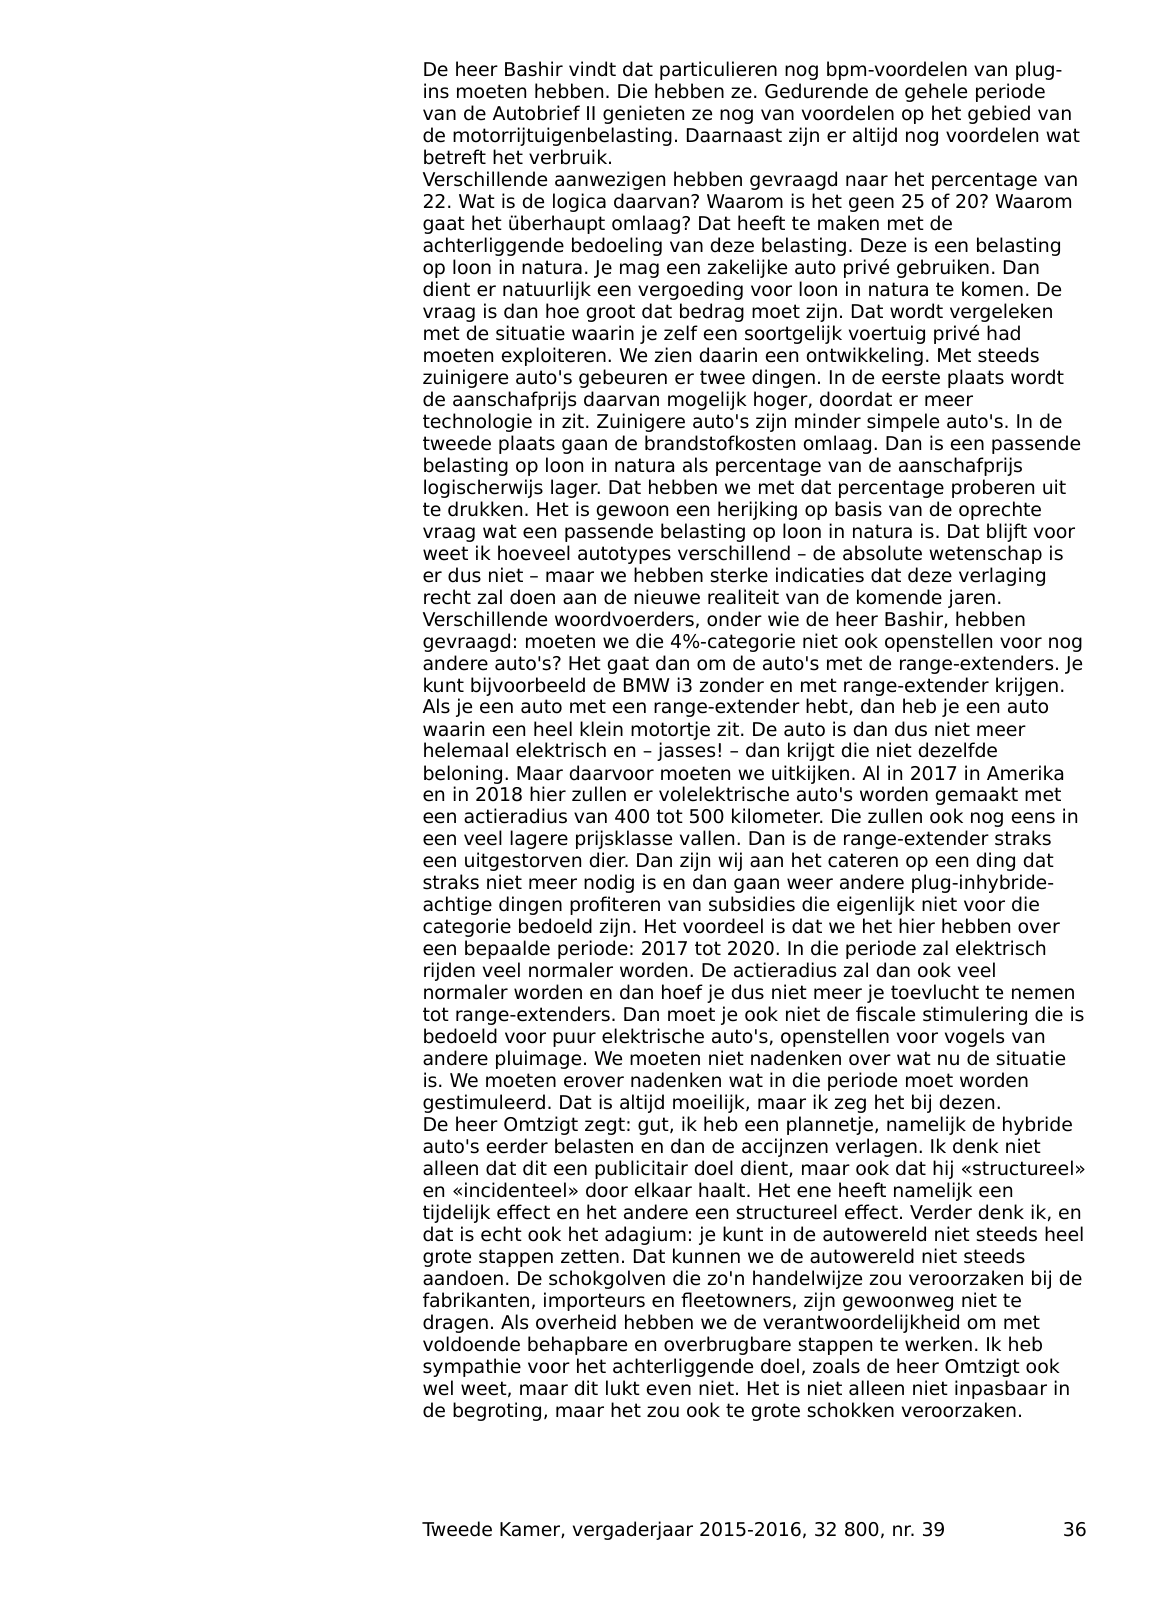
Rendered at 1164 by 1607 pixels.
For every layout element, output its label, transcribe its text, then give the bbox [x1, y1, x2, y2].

text Verschillende aanwezigen hebben gevraagd naar het percentage van 22. Wat is de logica daarvan? Waarom is het geen 25 of 20? Waarom gaat het überhaupt omlaag? Dat heeft te maken met de achterliggende bedoeling van deze belasting. Deze is een belasting op loon in natura. Je mag een zakelijke auto privé gebruiken. Dan dient er natuurlijk een vergoeding voor loon in natura te komen. De vraag is dan hoe groot dat bedrag moet zijn. Dat wordt vergeleken met de situatie waarin je zelf een soortgelijk voertuig privé had moeten exploiteren. We zien daarin een ontwikkeling. Met steeds zuinigere auto's gebeuren er twee dingen. In de eerste plaats wordt de aanschafprijs daarvan mogelijk hoger, doordat er meer technologie in zit. Zuinigere auto's zijn minder simpele auto's. In de tweede plaats gaan de brandstofkosten omlaag. Dan is een passende belasting op loon in natura als percentage van de aanschafprijs logischerwijs lager. Dat hebben we met dat percentage proberen uit te drukken. Het is gewoon een herijking op basis van de oprechte vraag wat een passende belasting op loon in natura is. Dat blijft voor weet ik hoeveel autotypes verschillend – de absolute wetenschap is er dus niet – maar we hebben sterke indicaties dat deze verlaging recht zal doen aan de nieuwe realiteit van de komende jaren. [422, 169, 1087, 608]
text Verschillende woordvoerders, onder wie de heer Bashir, hebben gevraagd: moeten we die 4%-categorie niet ook openstellen voor nog andere auto's? Het gaat dan om de auto's met de range-extenders. Je kunt bijvoorbeeld de BMW i3 zonder en met range-extender krijgen. Als je een auto met een range-extender hebt, dan heb je een auto waarin een heel klein motortje zit. De auto is dan dus niet meer helemaal elektrisch en – jasses! – dan krijgt die niet dezelfde beloning. Maar daarvoor moeten we uitkijken. Al in 2017 in Amerika en in 2018 hier zullen er volelektrische auto's worden gemaakt met een actieradius van 400 tot 500 kilometer. Die zullen ook nog eens in een veel lagere prijsklasse vallen. Dan is de range-extender straks een uitgestorven dier. Dan zijn wij aan het cateren op een ding dat straks niet meer nodig is en dan gaan weer andere plug-inhybride-achtige dingen profiteren van subsidies die eigenlijk niet voor die categorie bedoeld zijn. Het voordeel is dat we het hier hebben over een bepaalde periode: 2017 tot 2020. In die periode zal elektrisch rijden veel normaler worden. De actieradius zal dan ook veel normaler worden en dan hoef je dus niet meer je toevlucht te nemen tot range-extenders. Dan moet je ook niet de fiscale stimulering die is bedoeld voor puur elektrische auto's, openstellen voor vogels van andere pluimage. We moeten niet nadenken over wat nu de situatie is. We moeten erover nadenken wat in die periode moet worden gestimuleerd. Dat is altijd moeilijk, maar ik zeg het bij dezen. [422, 608, 1087, 1114]
text De heer Omtzigt zegt: gut, ik heb een plannetje, namelijk de hybride auto's eerder belasten en dan de accijnzen verlagen. Ik denk niet alleen dat dit een publicitair doel dient, maar ook dat hij «structureel» en «incidenteel» door elkaar haalt. Het ene heeft namelijk een tijdelijk effect en het andere een structureel effect. Verder denk ik, en dat is echt ook het adagium: je kunt in de autowereld niet steeds heel grote stappen zetten. Dat kunnen we de autowereld niet steeds aandoen. De schokgolven die zo'n handelwijze zou veroorzaken bij de fabrikanten, importeurs en fleetowners, zijn gewoonweg niet te dragen. Als overheid hebben we de verantwoordelijkheid om met voldoende behapbare en overbrugbare stappen te werken. Ik heb sympathie voor het achterliggende doel, zoals de heer Omtzigt ook wel weet, maar dit lukt even niet. Het is niet alleen niet inpasbaar in de begroting, maar het zou ook te grote schokken veroorzaken. [422, 1114, 1087, 1422]
text De heer Bashir vindt dat particulieren nog bpm-voordelen van plug-ins moeten hebben. Die hebben ze. Gedurende de gehele periode van de Autobrief II genieten ze nog van voordelen op het gebied van de motorrijtuigenbelasting. Daarnaast zijn er altijd nog voordelen wat betreft het verbruik. [422, 59, 1087, 169]
